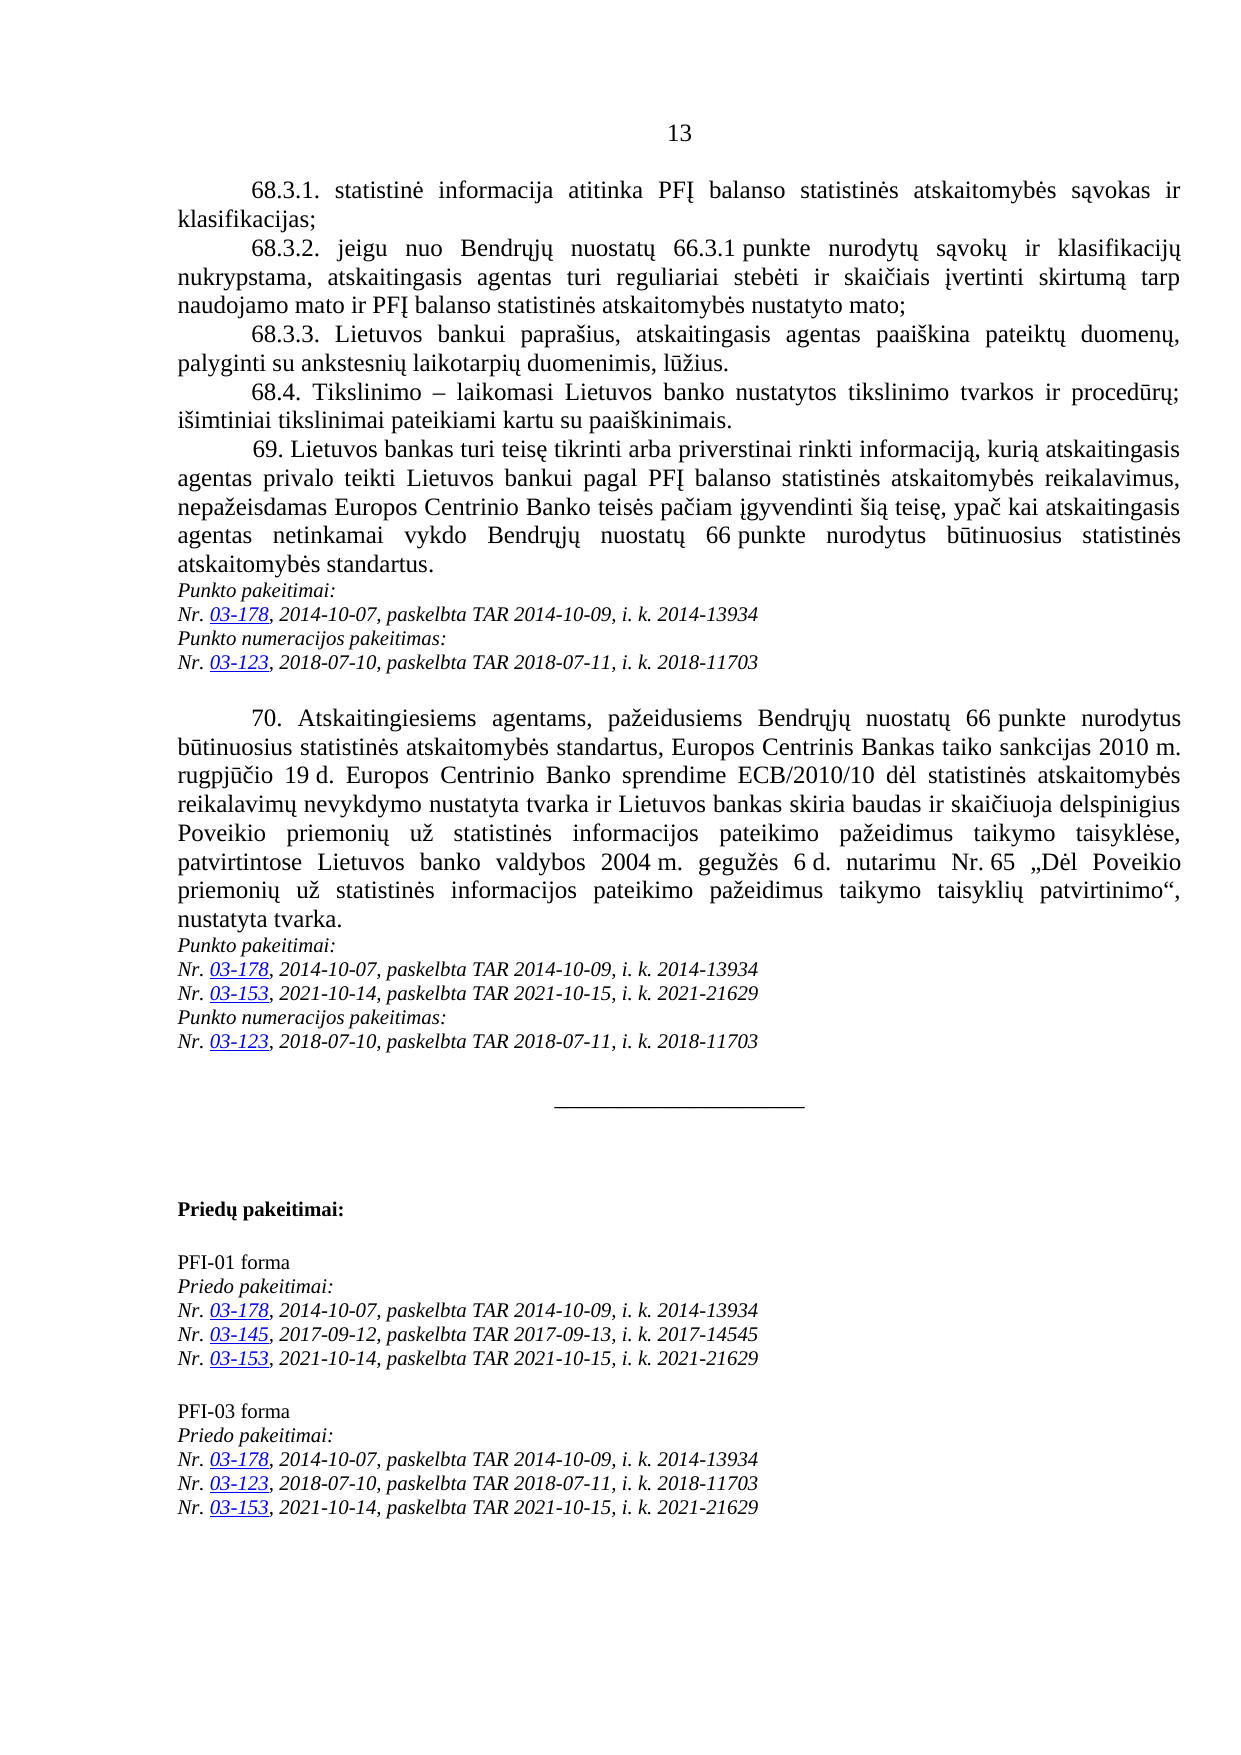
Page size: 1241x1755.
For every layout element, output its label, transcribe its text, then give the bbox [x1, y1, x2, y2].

text Nr. 03-123, 2018-07-10, paskelbta TAR 2018-07-11, i. k. 2018-11703 [177, 1471, 1181, 1495]
text Nr. 03-178, 2014-10-07, paskelbta TAR 2014-10-09, i. k. 2014-13934 [177, 1298, 1181, 1322]
text Punkto pakeitimai: [177, 933, 1181, 957]
text 68.3.2. jeigu nuo Bendrųjų nuostatų 66.3.1 punkte nurodytų sąvokų ir klasifikacijų nukrypstama, atskaitingasis agentas turi reguliariai stebėti ir skaičiais įvertinti skirtumą tarp naudojamo mato ir PFĮ balanso statistinės atskaitomybės nustatyto mato; [177, 233, 1181, 319]
text Nr. 03-178, 2014-10-07, paskelbta TAR 2014-10-09, i. k. 2014-13934 [177, 1447, 1181, 1471]
text Priedų pakeitimai: [177, 1197, 1181, 1221]
text 68.3.3. Lietuvos bankui paprašius, atskaitingasis agentas paaiškina pateiktų duomenų, palyginti su ankstesnių laikotarpių duomenimis, lūžius. [177, 319, 1181, 377]
text Priedo pakeitimai: [177, 1423, 1181, 1447]
text Punkto numeracijos pakeitimas: [177, 1005, 1181, 1029]
text Punkto pakeitimai: [177, 578, 1181, 602]
text PFI-03 forma [177, 1399, 1181, 1423]
text 68.3.1. statistinė informacija atitinka PFĮ balanso statistinės atskaitomybės sąvokas ir klasifikacijas; [177, 176, 1181, 233]
text Nr. 03-178, 2014-10-07, paskelbta TAR 2014-10-09, i. k. 2014-13934 [177, 957, 1181, 981]
text ____________________ [177, 1082, 1181, 1111]
text 70. Atskaitingiesiems agentams, pažeidusiems Bendrųjų nuostatų 66 punkte nurodytus būtinuosius statistinės atskaitomybės standartus, Europos Centrinis Bankas taiko sankcijas 2010 m. rugpjūčio 19 d. Europos Centrinio Banko sprendime ECB/2010/10 dėl statistinės atskaitomybės reikalavimų nevykdymo nustatyta tvarka ir Lietuvos bankas skiria baudas ir skaičiuoja delspinigius Poveikio priemonių už statistinės informacijos pateikimo pažeidimus taikymo taisyklėse, patvirtintose Lietuvos banko valdybos 2004 m. gegužės 6 d. nutarimu Nr. 65 „Dėl Poveikio priemonių už statistinės informacijos pateikimo pažeidimus taikymo taisyklių patvirtinimo“, nustatyta tvarka. [177, 703, 1181, 933]
text Nr. 03-145, 2017-09-12, paskelbta TAR 2017-09-13, i. k. 2017-14545 [177, 1322, 1181, 1346]
text Nr. 03-123, 2018-07-10, paskelbta TAR 2018-07-11, i. k. 2018-11703 [177, 1029, 1181, 1053]
text Nr. 03-123, 2018-07-10, paskelbta TAR 2018-07-11, i. k. 2018-11703 [177, 650, 1181, 674]
text Punkto numeracijos pakeitimas: [177, 626, 1181, 650]
text Nr. 03-153, 2021-10-14, paskelbta TAR 2021-10-15, i. k. 2021-21629 [177, 1346, 1181, 1370]
text Nr. 03-178, 2014-10-07, paskelbta TAR 2014-10-09, i. k. 2014-13934 [177, 602, 1181, 626]
text Nr. 03-153, 2021-10-14, paskelbta TAR 2021-10-15, i. k. 2021-21629 [177, 1495, 1181, 1519]
text PFI-01 forma [177, 1250, 1181, 1274]
text Nr. 03-153, 2021-10-14, paskelbta TAR 2021-10-15, i. k. 2021-21629 [177, 981, 1181, 1005]
text 68.4. Tikslinimo – laikomasi Lietuvos banko nustatytos tikslinimo tvarkos ir procedūrų; išimtiniai tikslinimai pateikiami kartu su paaiškinimais. [177, 377, 1181, 434]
text Priedo pakeitimai: [177, 1274, 1181, 1298]
text 69. Lietuvos bankas turi teisę tikrinti arba priverstinai rinkti informaciją, kurią atskaitingasis agentas privalo teikti Lietuvos bankui pagal PFĮ balanso statistinės atskaitomybės reikalavimus, nepažeisdamas Europos Centrinio Banko teisės pačiam įgyvendinti šią teisę, ypač kai atskaitingasis agentas netinkamai vykdo Bendrųjų nuostatų 66 punkte nurodytus būtinuosius statistinės atskaitomybės standartus. [177, 434, 1181, 578]
